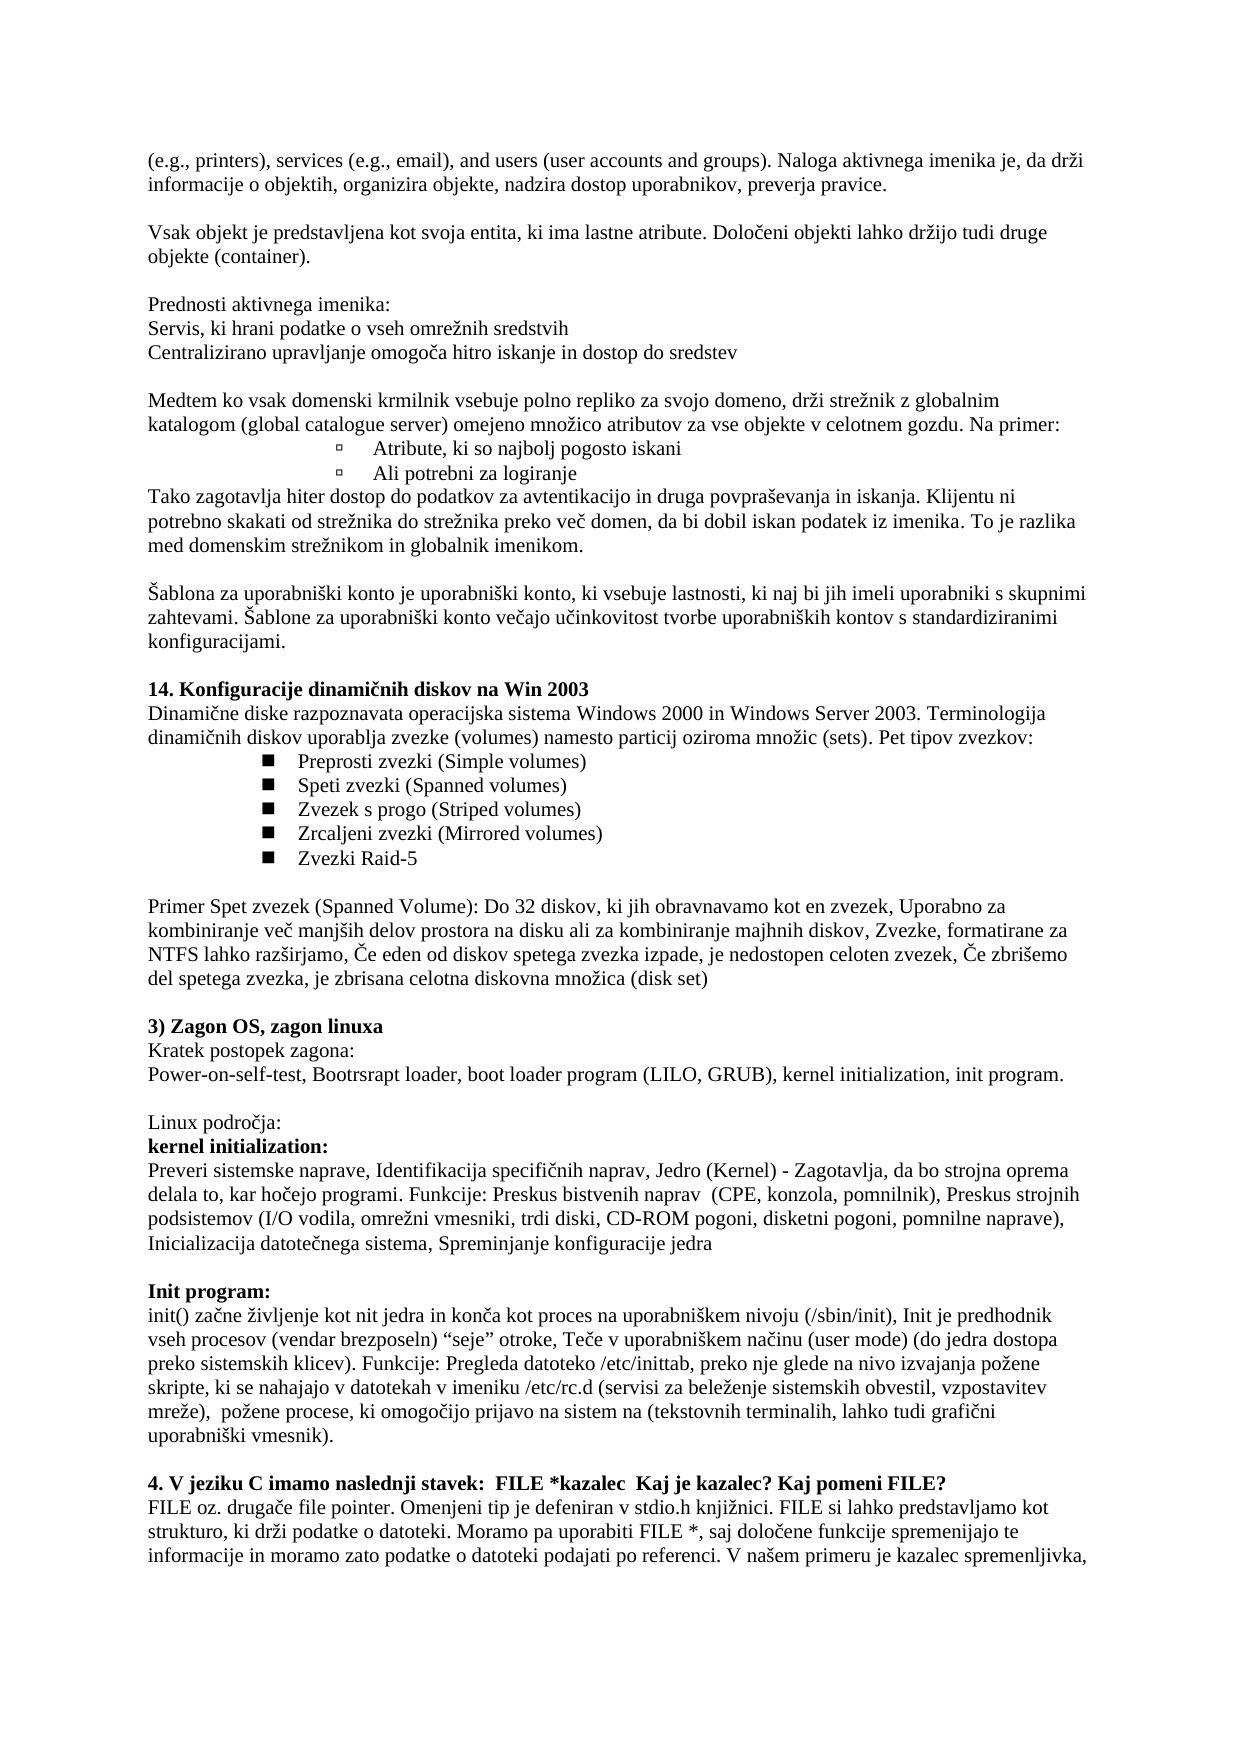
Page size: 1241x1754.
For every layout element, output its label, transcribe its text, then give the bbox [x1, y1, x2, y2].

text Power-on-self-test, Bootrsrapt loader, boot loader program (LILO, GRUB), kernel initialization, init program. [148, 1062, 1093, 1086]
text Vsak objekt je predstavljena kot svoja entita, ki ima lastne atribute. Določeni objekti lahko držijo tudi druge objekte (container). [148, 220, 1093, 268]
text Centralizirano upravljanje omogoča hitro iskanje in dostop do sredstev [148, 340, 1093, 364]
text Medtem ko vsak domenski krmilnik vsebuje polno repliko za svojo domeno, drži strežnik z globalnim katalogom (global catalogue server) omejeno množico atributov za vse objekte v celotnem gozdu. Na primer: [148, 388, 1093, 436]
list Zrcaljeni zvezki (Mirrored volumes) [260, 821, 1093, 845]
text Šablona za uporabniški konto je uporabniški konto, ki vsebuje lastnosti, ki naj bi jih imeli uporabniki s skupnimi zahtevami. Šablone za uporabniški konto večajo učinkovitost tvorbe uporabniških kontov s standardiziranimi konfiguracijami. [148, 581, 1093, 653]
text (e.g., printers), services (e.g., email), and users (user accounts and groups). Naloga aktivnega imenika je, da drži informacije o objektih, organizira objekte, nadzira dostop uporabnikov, preverja pravice. [148, 148, 1093, 196]
text Dinamične diske razpoznavata operacijska sistema Windows 2000 in Windows Server 2003. Terminologija dinamičnih diskov uporablja zvezke (volumes) namesto particij oziroma množic (sets). Pet tipov zvezkov: [148, 701, 1093, 749]
list Atribute, ki so najbolj pogosto iskani [335, 436, 1093, 460]
text FILE oz. drugače file pointer. Omenjeni tip je defeniran v stdio.h knjižnici. FILE si lahko predstavljamo kot strukturo, ki drži podatke o datoteki. Moramo pa uporabiti FILE *, saj določene funkcije spremenijajo te informacije in moramo zato podatke o datoteki podajati po referenci. V našem primeru je kazalec spremenljivka, [148, 1495, 1093, 1567]
text Prednosti aktivnega imenika: [148, 292, 1093, 316]
list Speti zvezki (Spanned volumes) [260, 773, 1093, 797]
text Kratek postopek zagona: [148, 1038, 1093, 1062]
text Linux področja: [148, 1110, 1093, 1134]
text 4. V jeziku C imamo naslednji stavek: FILE *kazalec Kaj je kazalec? Kaj pomeni FILE? [148, 1471, 1093, 1495]
list Ali potrebni za logiranje [335, 460, 1093, 484]
text 3) Zagon OS, zagon linuxa [148, 990, 1093, 1038]
text Init program: [148, 1278, 1093, 1303]
text kernel initialization: [148, 1134, 1093, 1158]
list Zvezek s progo (Striped volumes) [260, 797, 1093, 821]
text init() začne življenje kot nit jedra in konča kot proces na uporabniškem nivoju (/sbin/init), Init je predhodnik vseh procesov (vendar brezposeln) “seje” otroke, Teče v uporabniškem načinu (user mode) (do jedra dostopa preko sistemskih klicev). Funkcije: Pregleda datoteko /etc/inittab, preko nje glede na nivo izvajanja požene skripte, ki se nahajajo v datotekah v imeniku /etc/rc.d (servisi za beleženje sistemskih obvestil, vzpostavitev mreže), požene procese, ki omogočijo prijavo na sistem na (tekstovnih terminalih, lahko tudi grafični uporabniški vmesnik). [148, 1303, 1093, 1447]
text Preveri sistemske naprave, Identifikacija specifičnih naprav, Jedro (Kernel) - Zagotavlja, da bo strojna oprema delala to, kar hočejo programi. Funkcije: Preskus bistvenih naprav (CPE, konzola, pomnilnik), Preskus strojnih podsistemov (I/O vodila, omrežni vmesniki, trdi diski, CD-ROM pogoni, disketni pogoni, pomnilne naprave), Inicializacija datotečnega sistema, Spreminjanje konfiguracije jedra [148, 1158, 1093, 1254]
text Tako zagotavlja hiter dostop do podatkov za avtentikacijo in druga povpraševanja in iskanja. Klijentu ni potrebno skakati od strežnika do strežnika preko več domen, da bi dobil iskan podatek iz imenika. To je razlika med domenskim strežnikom in globalnik imenikom. [148, 484, 1093, 557]
list Preprosti zvezki (Simple volumes) [260, 749, 1093, 773]
text 14. Konfiguracije dinamičnih diskov na Win 2003 [148, 677, 1093, 701]
list Zvezki Raid-5 [260, 845, 1093, 869]
text Primer Spet zvezek (Spanned Volume): Do 32 diskov, ki jih obravnavamo kot en zvezek, Uporabno za kombiniranje več manjših delov prostora na disku ali za kombiniranje majhnih diskov, Zvezke, formatirane za NTFS lahko razširjamo, Če eden od diskov spetega zvezka izpade, je nedostopen celoten zvezek, Če zbrišemo del spetega zvezka, je zbrisana celotna diskovna množica (disk set) [148, 893, 1093, 990]
text Servis, ki hrani podatke o vseh omrežnih sredstvih [148, 316, 1093, 340]
